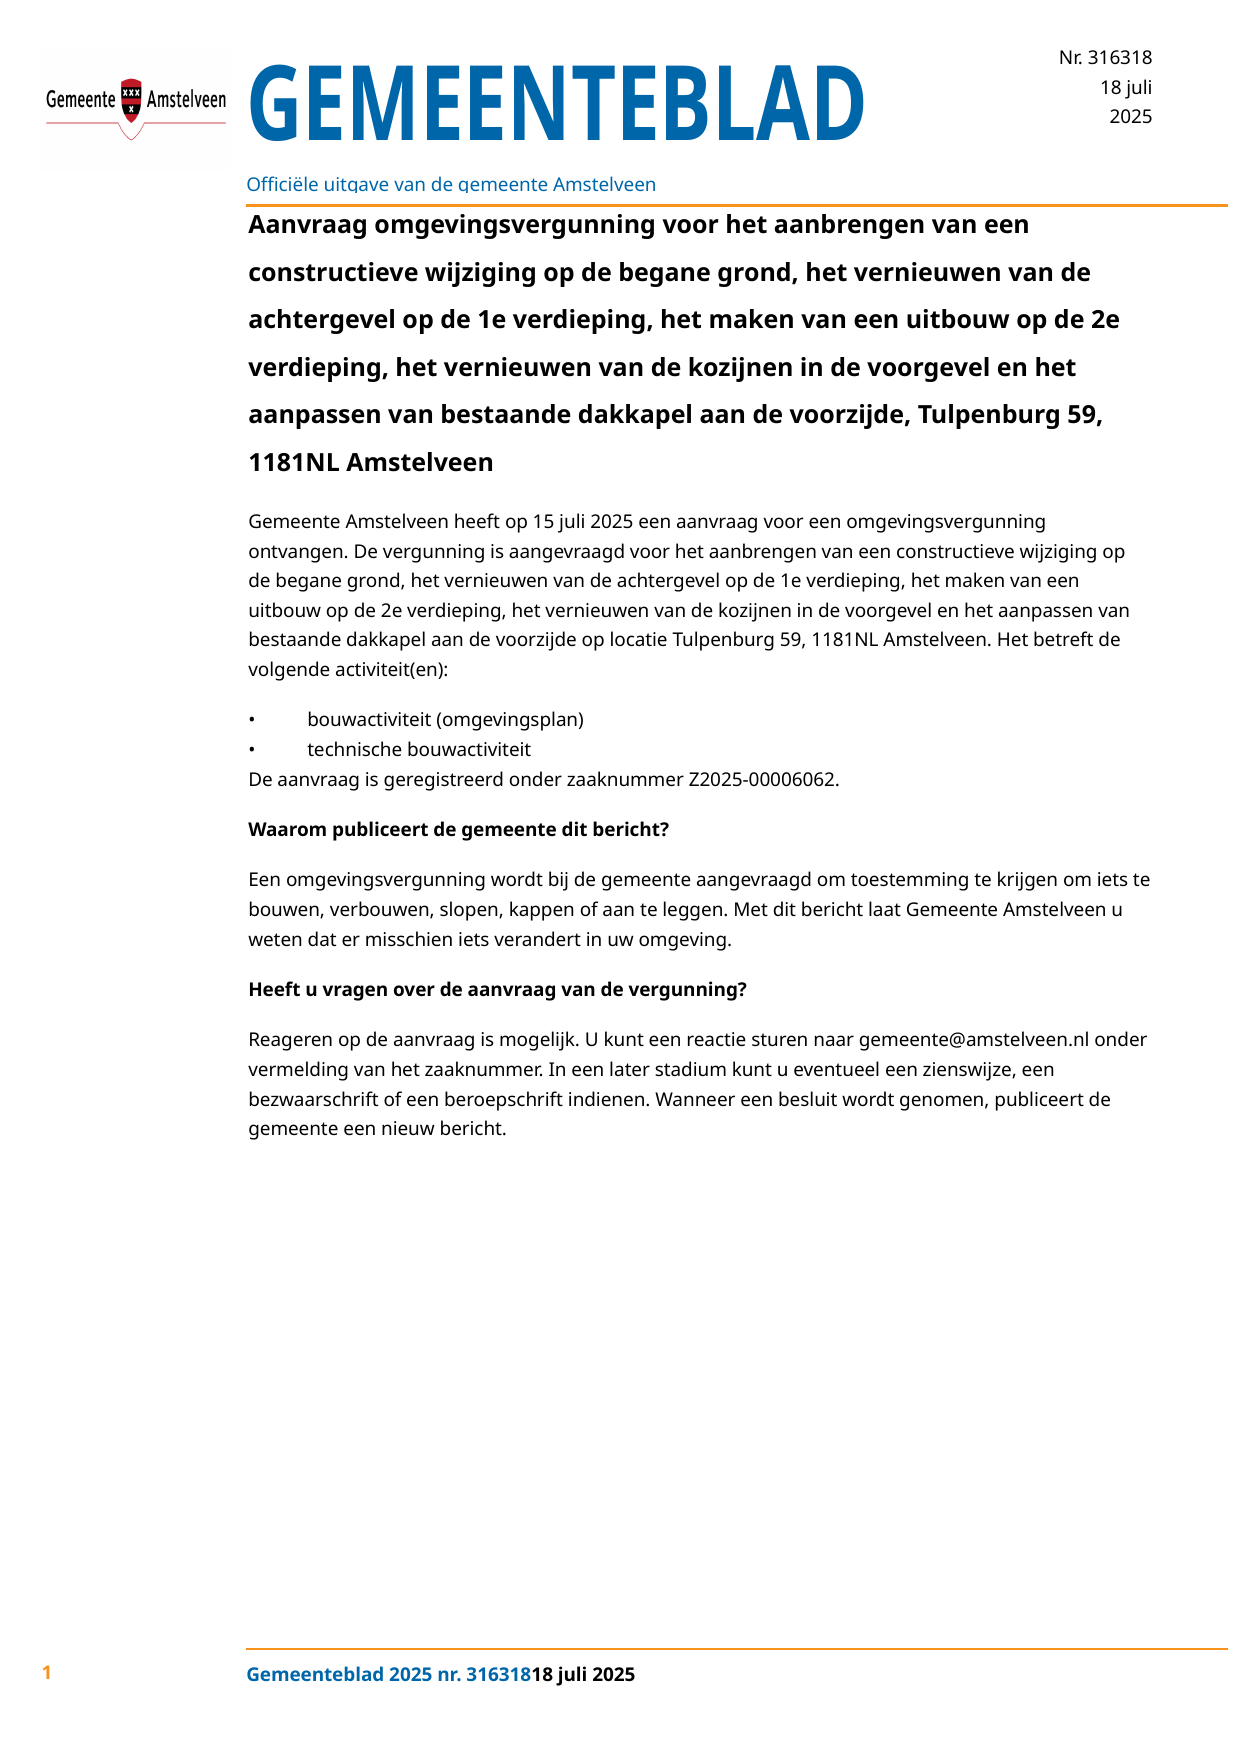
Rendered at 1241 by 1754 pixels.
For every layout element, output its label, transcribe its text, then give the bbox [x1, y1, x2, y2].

list bouwactiviteit (omgevingsplan) [248, 707, 1152, 732]
text Heeft u vragen over de aanvraag van de vergunning? [248, 976, 1152, 1002]
text Gemeente Amstelveen heeft op 15 juli 2025 een aanvraag voor een omgevingsvergunning ontvangen. De vergunning is aangevraagd voor het aanbrengen van een constructieve wijziging op de begane grond, het vernieuwen van de achtergevel op de 1e verdieping, het maken van een uitbouw op de 2e verdieping, het vernieuwen van de kozijnen in de voorgevel en het aanpassen van bestaande dakkapel aan de voorzijde op locatie Tulpenburg 59, 1181NL Amstelveen. Het betreft de volgende activiteit(en): [248, 508, 1152, 682]
text Aanvraag omgevingsvergunning voor het aanbrengen van een constructieve wijziging op de begane grond, het vernieuwen van de achtergevel op de 1e verdieping, het maken van een uitbouw op de 2e verdieping, het vernieuwen van de kozijnen in de voorgevel en het aanpassen van bestaande dakkapel aan de voorzijde, Tulpenburg 59, 1181NL Amstelveen [248, 207, 1152, 479]
text Waarom publiceert de gemeente dit bericht? [248, 816, 1152, 842]
list technische bouwactiviteit [248, 736, 1152, 762]
text Reageren op de aanvraag is mogelijk. U kunt een reactie sturen naar gemeente@amstelveen.nl onder vermelding van het zaaknummer. In een later stadium kunt u eventueel een zienswijze, een bezwaarschrift of een beroepschrift indienen. Wanneer een besluit wordt genomen, publiceert de gemeente een nieuw bericht. [248, 1027, 1152, 1141]
text Een omgevingsvergunning wordt bij de gemeente aangevraagd om toestemming te krijgen om iets te bouwen, verbouwen, slopen, kappen of aan te leggen. Met dit bericht laat Gemeente Amstelveen u weten dat er misschien iets verandert in uw omgeving. [248, 867, 1152, 952]
picture [41, 47, 231, 172]
text De aanvraag is geregistreerd onder zaaknummer Z2025-00006062. [248, 766, 1152, 792]
